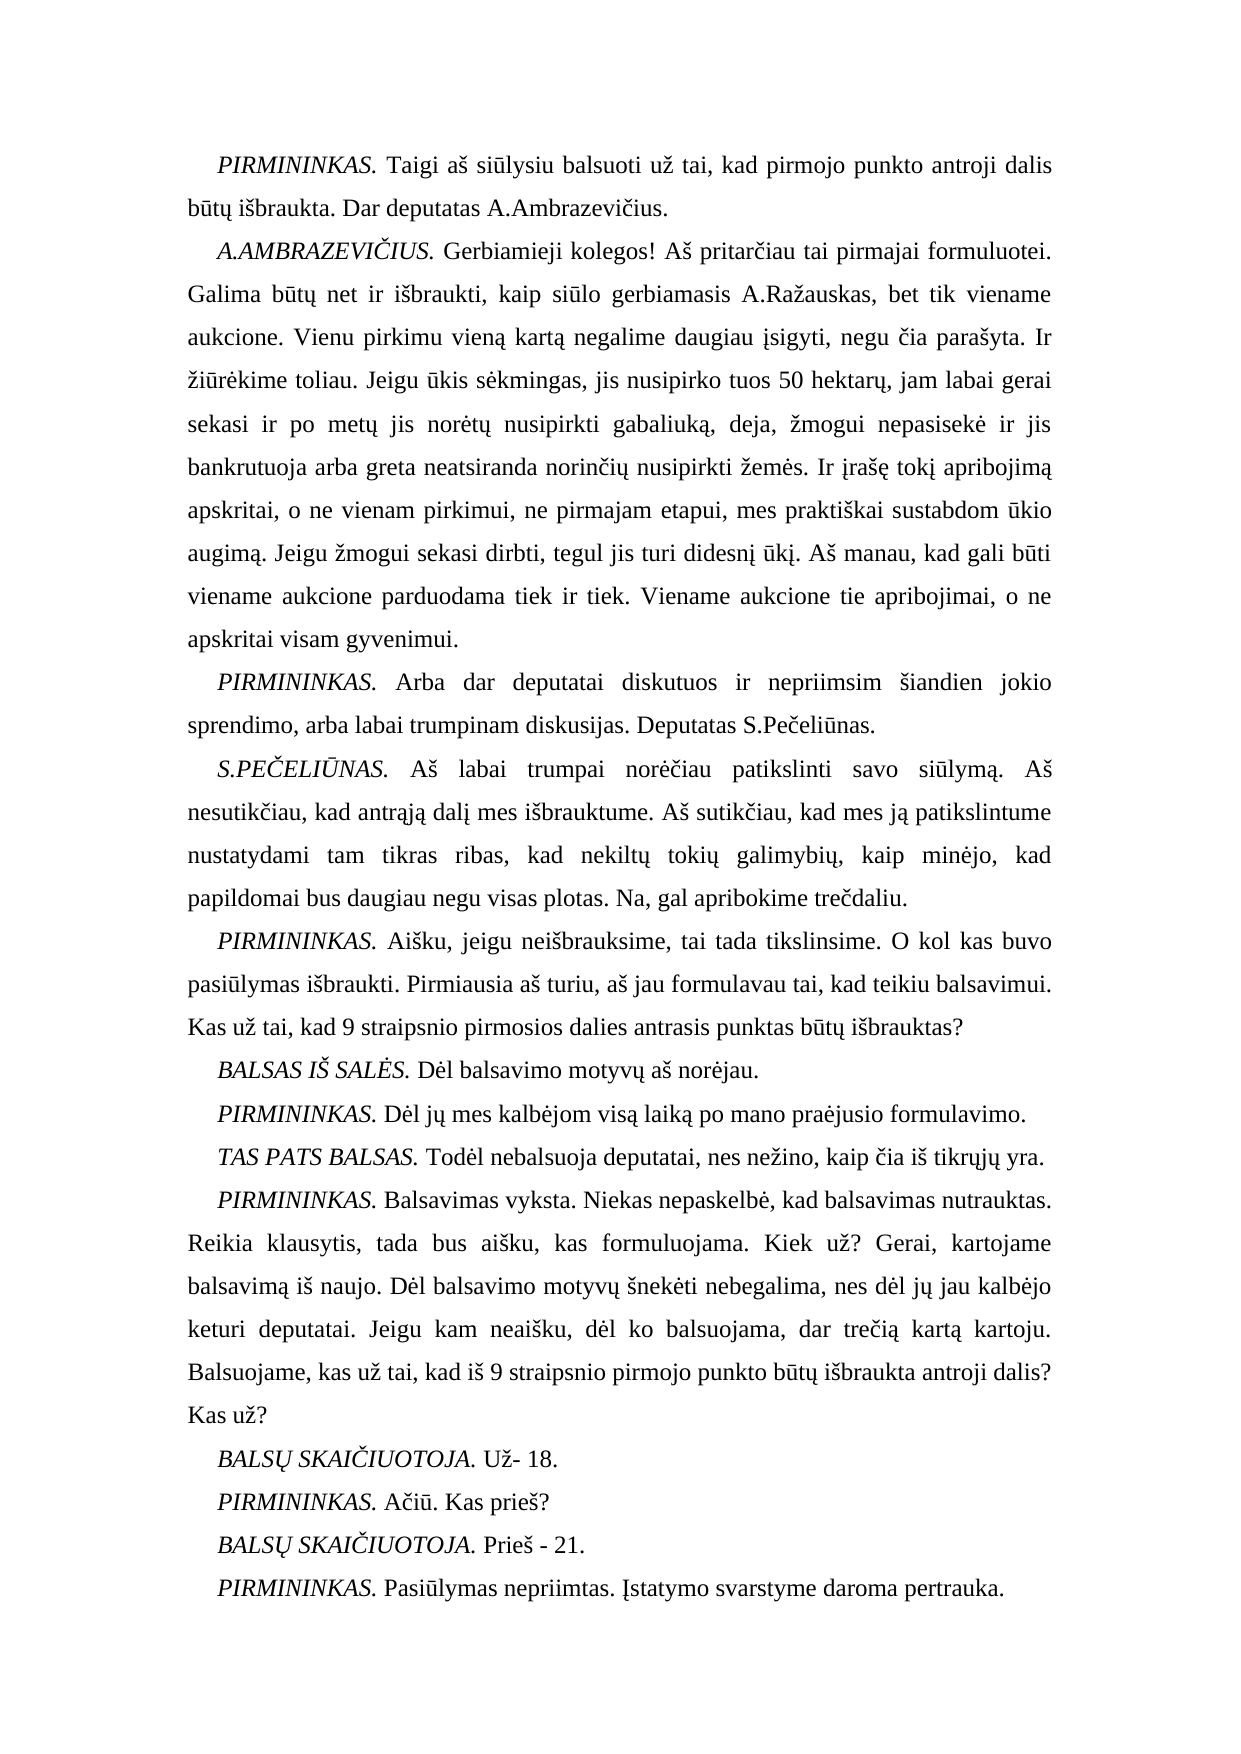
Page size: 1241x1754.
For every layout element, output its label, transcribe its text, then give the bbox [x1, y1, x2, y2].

text PIRMININKAS. Dėl jų mes kalbėjom visą laiką po mano praėjusio formulavimo. [187, 1099, 1053, 1127]
text PIRMININKAS. Aišku, jeigu neišbrauksime, tai tada tikslinsime. O kol kas buvo pasiūlymas išbraukti. Pirmiausia aš turiu, aš jau formulavau tai, kad teikiu balsavimui. Kas už tai, kad 9 straipsnio pirmosios dalies antrasis punktas būtų išbrauktas? [187, 926, 1053, 1041]
text PIRMININKAS. Balsavimas vyksta. Niekas nepaskelbė, kad balsavimas nutrauktas. Reikia klausytis, tada bus aišku, kas formuluojama. Kiek už? Gerai, kartojame balsavimą iš naujo. Dėl balsavimo motyvų šnekėti nebegalima, nes dėl jų jau kalbėjo keturi deputatai. Jeigu kam neaišku, dėl ko balsuojama, dar trečią kartą kartoju. Balsuojame, kas už tai, kad iš 9 straipsnio pirmojo punkto būtų išbraukta antroji dalis? Kas už? [187, 1185, 1053, 1429]
text BALSŲ SKAIČIUOTOJA. Prieš - 21. [187, 1530, 1053, 1559]
text BALSŲ SKAIČIUOTOJA. Už- 18. [187, 1444, 1053, 1472]
text S.PEČELIŪNAS. Aš labai trumpai norėčiau patikslinti savo siūlymą. Aš nesutikčiau, kad antrąją dalį mes išbrauktume. Aš sutikčiau, kad mes ją patikslintume nustatydami tam tikras ribas, kad nekiltų tokių galimybių, kaip minėjo, kad papildomai bus daugiau negu visas plotas. Na, gal apribokime trečdaliu. [187, 754, 1053, 912]
text PIRMININKAS. Ačiū. Kas prieš? [187, 1487, 1053, 1516]
text A.AMBRAZEVIČIUS. Gerbiamieji kolegos! Aš pritarčiau tai pirmajai formuluotei. Galima būtų net ir išbraukti, kaip siūlo gerbiamasis A.Ražauskas, bet tik viename aukcione. Vienu pirkimu vieną kartą negalime daugiau įsigyti, negu čia parašyta. Ir žiūrėkime toliau. Jeigu ūkis sėkmingas, jis nusipirko tuos 50 hektarų, jam labai gerai sekasi ir po metų jis norėtų nusipirkti gabaliuką, deja, žmogui nepasisekė ir jis bankrutuoja arba greta neatsiranda norinčių nusipirkti žemės. Ir įrašę tokį apribojimą apskritai, o ne vienam pirkimui, ne pirmajam etapui, mes praktiškai sustabdom ūkio augimą. Jeigu žmogui sekasi dirbti, tegul jis turi didesnį ūkį. Aš manau, kad gali būti viename aukcione parduodama tiek ir tiek. Viename aukcione tie apribojimai, o ne apskritai visam gyvenimui. [187, 236, 1053, 653]
text PIRMININKAS. Pasiūlymas nepriimtas. Įstatymo svarstyme daroma pertrauka. [187, 1573, 1053, 1602]
text BALSAS IŠ SALĖS. Dėl balsavimo motyvų aš norėjau. [187, 1056, 1053, 1084]
text TAS PATS BALSAS. Todėl nebalsuoja deputatai, nes nežino, kaip čia iš tikrųjų yra. [187, 1142, 1053, 1171]
text PIRMININKAS. Taigi aš siūlysiu balsuoti už tai, kad pirmojo punkto antroji dalis būtų išbraukta. Dar deputatas A.Ambrazevičius. [187, 150, 1053, 222]
text PIRMININKAS. Arba dar deputatai diskutuos ir nepriimsim šiandien jokio sprendimo, arba labai trumpinam diskusijas. Deputatas S.Pečeliūnas. [187, 667, 1053, 739]
